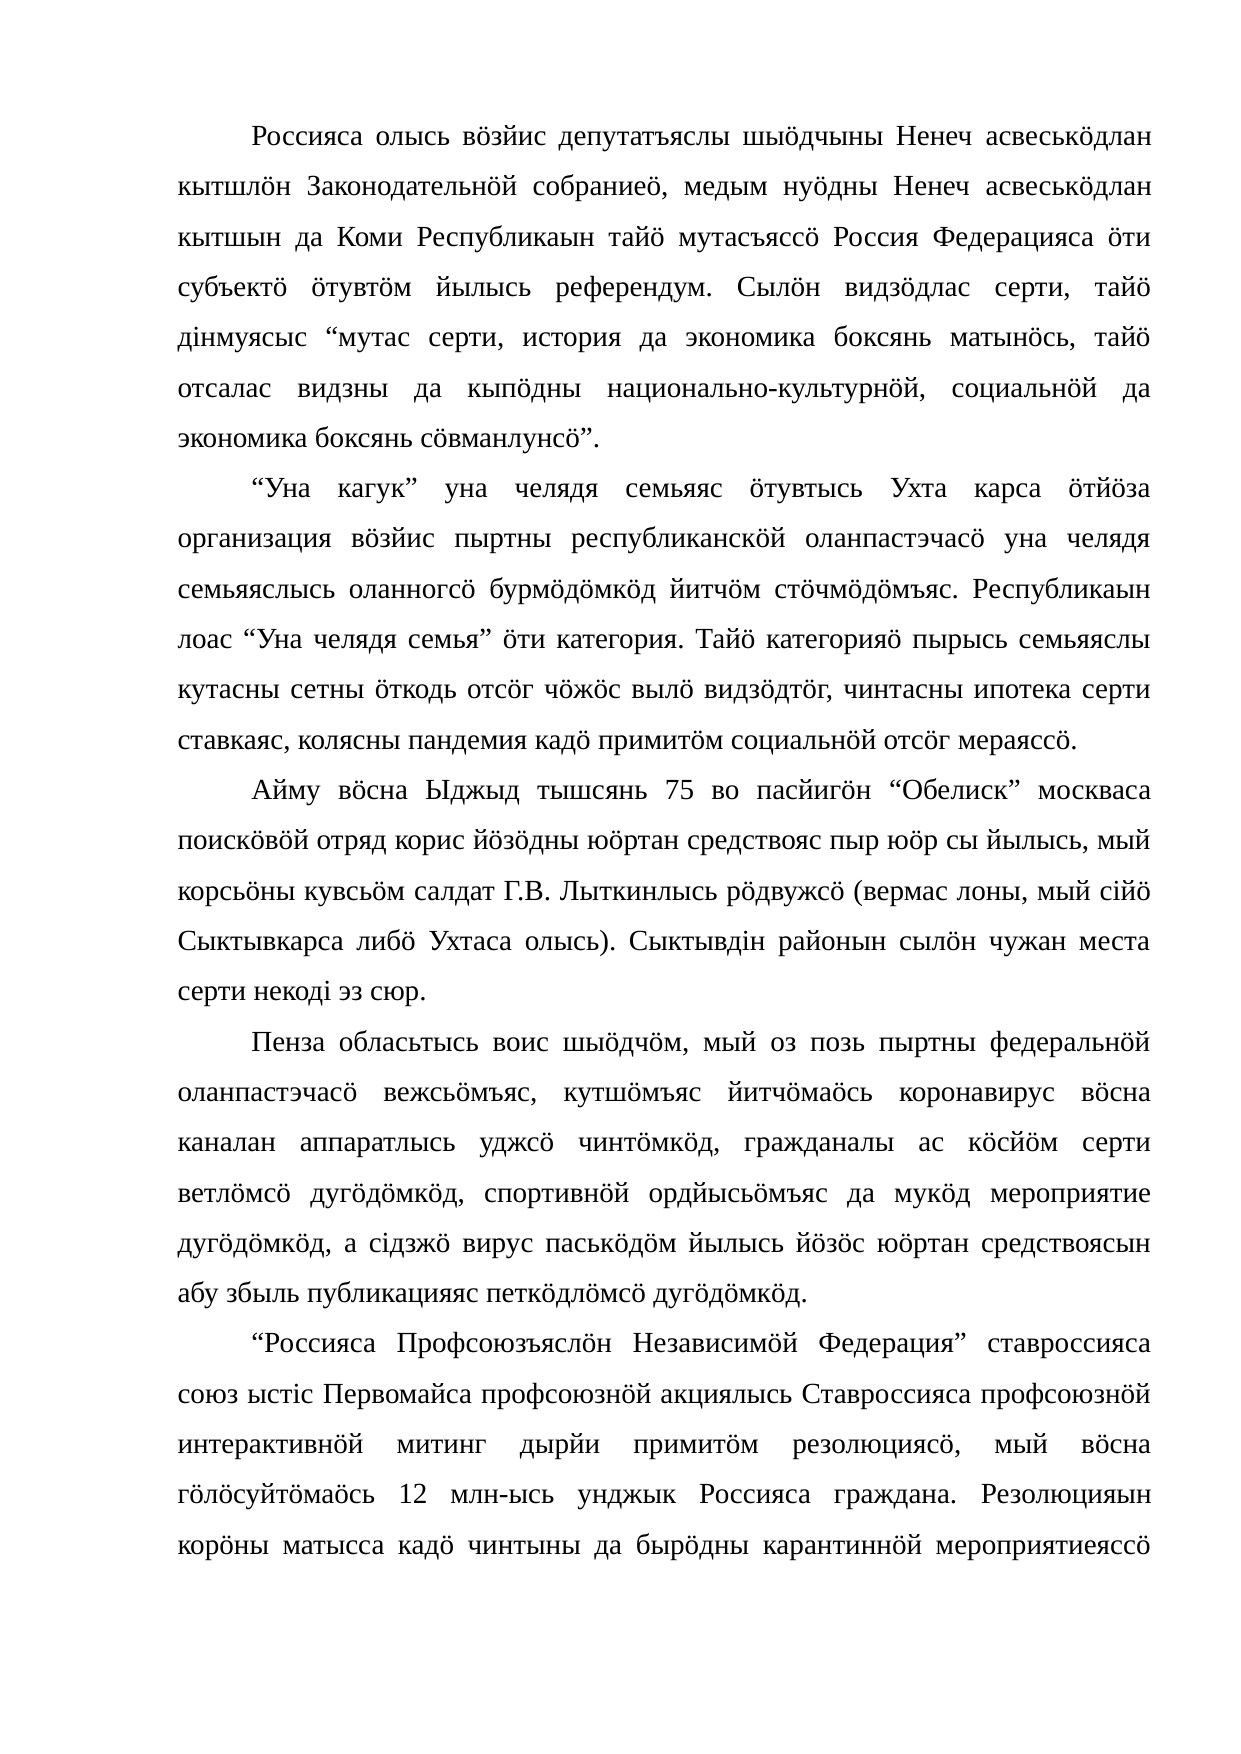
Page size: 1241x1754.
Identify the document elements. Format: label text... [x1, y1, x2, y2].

text Айму вӧсна Ыджыд тышсянь 75 во пасйигӧн “Обелиск” москваса поискӧвӧй отряд корис йӧзӧдны юӧртан средствояс пыр юӧр сы йылысь, мый корсьӧны кувсьӧм салдат Г.В. Лыткинлысь рӧдвужсӧ (вермас лоны, мый сійӧ Сыктывкарса либӧ Ухтаса олысь). Сыктывдін районын сылӧн чужан места серти некоді эз сюр. [177, 772, 1152, 1007]
text Россияса олысь вӧзйис депутатъяслы шыӧдчыны Ненеч асвеськӧдлан кытшлӧн Законодательнӧй собраниеӧ, медым нуӧдны Ненеч асвеськӧдлан кытшын да Коми Республикаын тайӧ мутасъяссӧ Россия Федерацияса ӧти субъектӧ ӧтувтӧм йылысь референдум. Сылӧн видзӧдлас серти, тайӧ дінмуясыс “мутас серти, история да экономика боксянь матынӧсь, тайӧ отсалас видзны да кыпӧдны национально-культурнӧй, социальнӧй да экономика боксянь сӧвманлунсӧ”. [177, 118, 1152, 453]
text “Уна кагук” уна челядя семьяяс ӧтувтысь Ухта карса ӧтйӧза организация вӧзйис пыртны республиканскӧй оланпастэчасӧ уна челядя семьяяслысь оланногсӧ бурмӧдӧмкӧд йитчӧм стӧчмӧдӧмъяс. Республикаын лоас “Уна челядя семья” ӧти категория. Тайӧ категорияӧ пырысь семьяяслы кутасны сетны ӧткодь отсӧг чӧжӧс вылӧ видзӧдтӧг, чинтасны ипотека серти ставкаяс, колясны пандемия кадӧ примитӧм социальнӧй отсӧг мераяссӧ. [177, 470, 1152, 755]
text Пенза обласьтысь воис шыӧдчӧм, мый оз позь пыртны федеральнӧй оланпастэчасӧ вежсьӧмъяс, кутшӧмъяс йитчӧмаӧсь коронавирус вӧсна каналан аппаратлысь уджсӧ чинтӧмкӧд, гражданалы ас кӧсйӧм серти ветлӧмсӧ дугӧдӧмкӧд, спортивнӧй ордйысьӧмъяс да мукӧд мероприятие дугӧдӧмкӧд, а сідзжӧ вирус паськӧдӧм йылысь йӧзӧс юӧртан средствоясын абу збыль публикацияяс петкӧдлӧмсӧ дугӧдӧмкӧд. [177, 1024, 1152, 1309]
text “Россияса Профсоюзъяслӧн Независимӧй Федерация” ставроссияса союз ыстіс Первомайса профсоюзнӧй акциялысь Ставроссияса профсоюзнӧй интерактивнӧй митинг дырйи примитӧм резолюциясӧ, мый вӧсна гӧлӧсуйтӧмаӧсь 12 млн-ысь унджык Россияса граждана. Резолюцияын корӧны матысса кадӧ чинтыны да бырӧдны карантиннӧй мероприятиеяссӧ [177, 1326, 1152, 1560]
